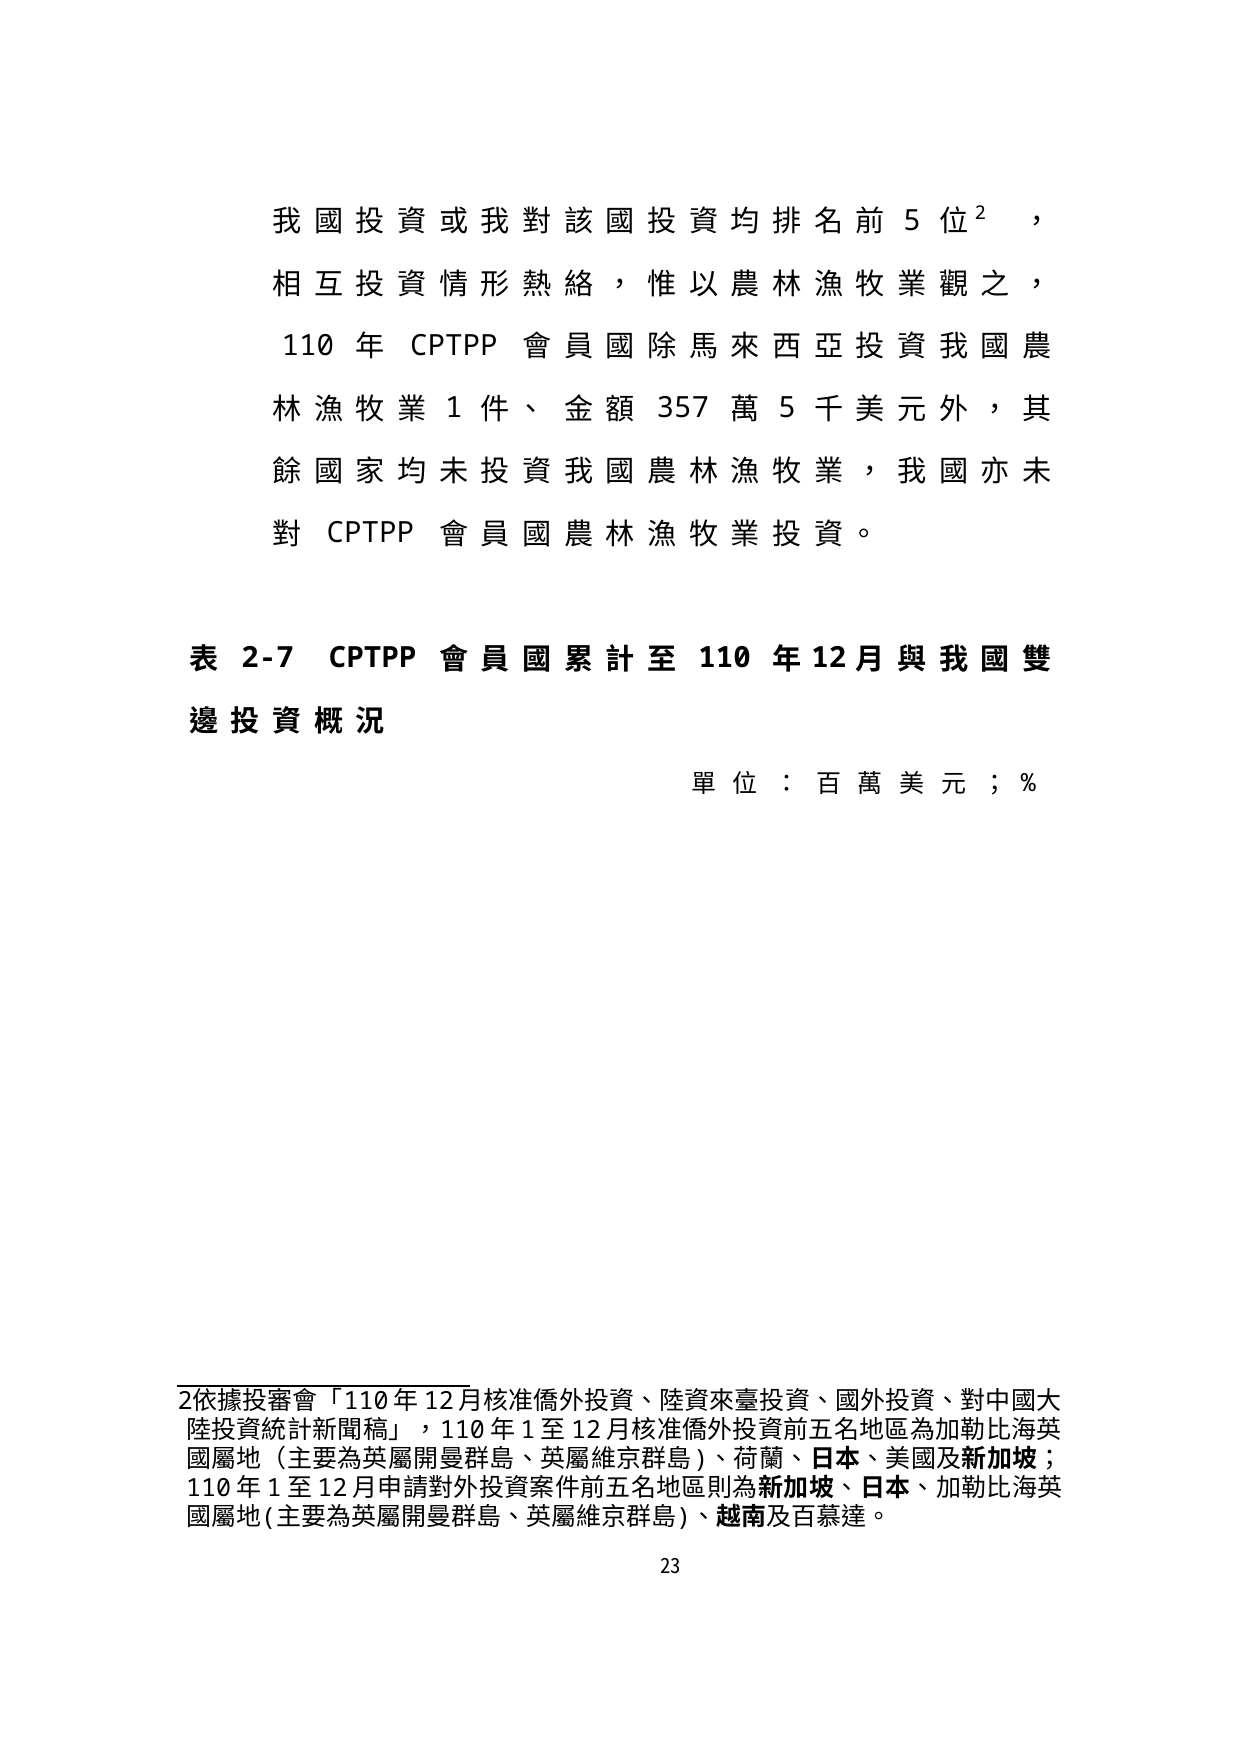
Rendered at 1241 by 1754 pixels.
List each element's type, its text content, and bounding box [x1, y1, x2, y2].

text 依據投審會「110年12月核准僑外投資、陸資來臺投資、國外投資、對中國大陸投資統計新聞稿」，110年1至12月核准僑外投資前五名地區為加勒比海英國屬地（主要為英屬開曼群島、英屬維京群島)、荷蘭、日本、美國及新加坡；110年1至12月申請對外投資案件前五名地區則為新加坡、日本、加勒比海英國屬地(主要為英屬開曼群島、英屬維京群島)、越南及百慕達。 [177, 1386, 1063, 1532]
text 單位：百萬美元；% [180, 740, 1058, 802]
text 表2-7 CPTPP會員國累計至110年12月與我國雙邊投資概況 [180, 615, 1058, 740]
text 我國投資或我對該國投資均排名前5位，相互投資情形熱絡，惟以農林漁牧業觀之，110年CPTPP會員國除馬來西亞投資我國農林漁牧業1件、金額357萬5千美元外，其餘國家均未投資我國農林漁牧業，我國亦未對CPTPP會員國農林漁牧業投資。 [242, 177, 1058, 552]
